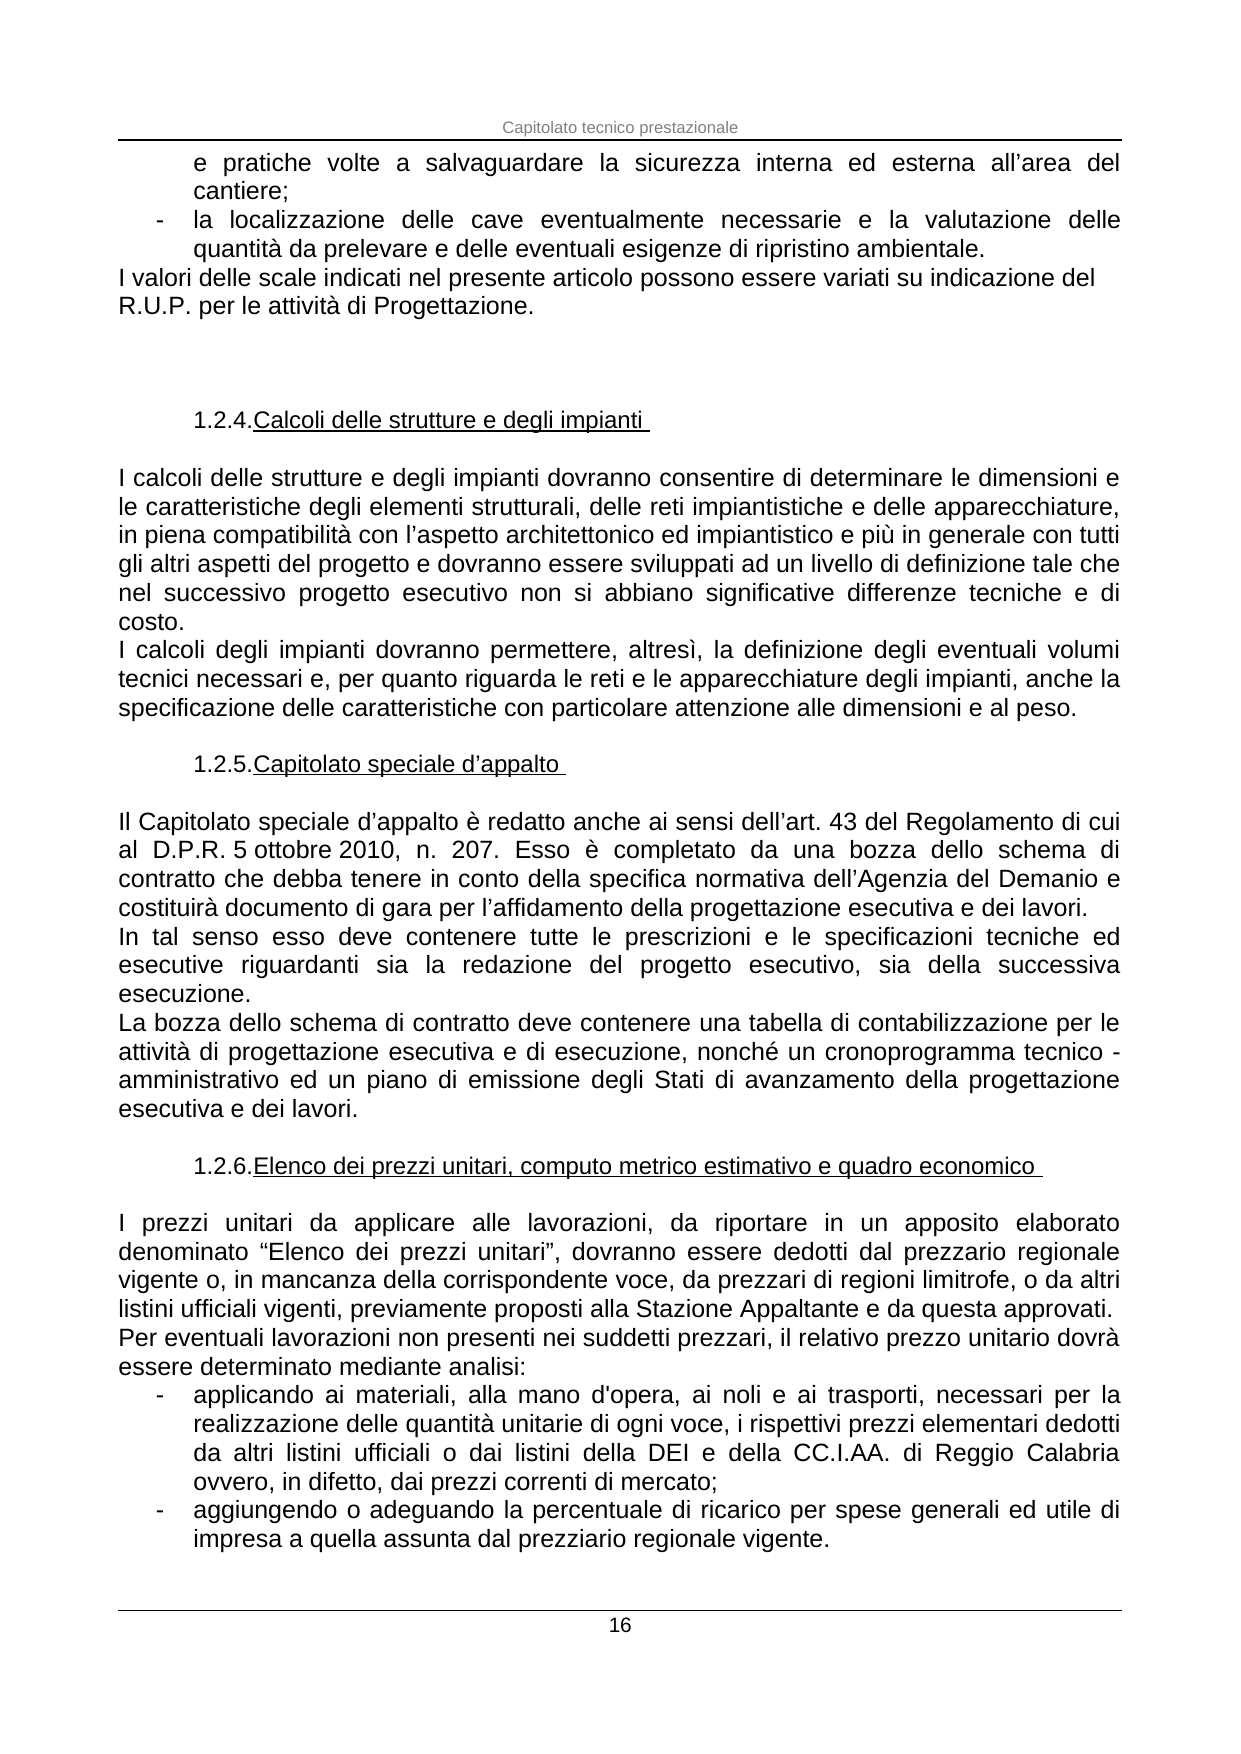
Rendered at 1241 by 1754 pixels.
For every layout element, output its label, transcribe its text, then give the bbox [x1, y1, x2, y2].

list aggiungendo o adeguando la percentuale di ricarico per spese generali ed utile di impresa a quella assunta dal prezziario regionale vigente. [156, 1495, 1122, 1553]
list la localizzazione delle cave eventualmente necessarie e la valutazione delle quantità da prelevare e delle eventuali esigenze di ripristino ambientale. [156, 205, 1122, 263]
text Il Capitolato speciale d’appalto è redatto anche ai sensi dell’art. 43 del Regolamento di cui al D.P.R. 5 ottobre 2010, n. 207. Esso è completato da una bozza dello schema di contratto che debba tenere in conto della specifica normativa dell’Agenzia del Demanio e costituirà documento di gara per l’affidamento della progettazione esecutiva e dei lavori. [118, 807, 1122, 922]
subtitle Elenco dei prezzi unitari, computo metrico estimativo e quadro economico [193, 1152, 1122, 1179]
text La bozza dello schema di contratto deve contenere una tabella di contabilizzazione per le attività di progettazione esecutiva e di esecuzione, nonché un cronoprogramma tecnico - amministrativo ed un piano di emissione degli Stati di avanzamento della progettazione esecutiva e dei lavori. [118, 1008, 1122, 1123]
subtitle Capitolato speciale d’appalto [193, 750, 1122, 778]
subtitle Calcoli delle strutture e degli impianti [193, 406, 1122, 434]
text In tal senso esso deve contenere tutte le prescrizioni e le specificazioni tecniche ed esecutive riguardanti sia la redazione del progetto esecutivo, sia della successiva esecuzione. [118, 922, 1122, 1008]
text I valori delle scale indicati nel presente articolo possono essere variati su indicazione del R.U.P. per le attività di Progettazione. [118, 263, 1122, 320]
text I calcoli degli impianti dovranno permettere, altresì, la definizione degli eventuali volumi tecnici necessari e, per quanto riguarda le reti e le apparecchiature degli impianti, anche la specificazione delle caratteristiche con particolare attenzione alle dimensioni e al peso. [118, 635, 1122, 721]
text I prezzi unitari da applicare alle lavorazioni, da riportare in un apposito elaborato denominato “Elenco dei prezzi unitari”, dovranno essere dedotti dal prezzario regionale vigente o, in mancanza della corrispondente voce, da prezzari di regioni limitrofe, o da altri listini ufficiali vigenti, previamente proposti alla Stazione Appaltante e da questa approvati. [118, 1208, 1122, 1323]
list e pratiche volte a salvaguardare la sicurezza interna ed esterna all’area del cantiere; [156, 148, 1122, 205]
list applicando ai materiali, alla mano d'opera, ai noli e ai trasporti, necessari per la realizzazione delle quantità unitarie di ogni voce, i rispettivi prezzi elementari dedotti da altri listini ufficiali o dai listini della DEI e della CC.I.AA. di Reggio Calabria ovvero, in difetto, dai prezzi correnti di mercato; [156, 1380, 1122, 1495]
text I calcoli delle strutture e degli impianti dovranno consentire di determinare le dimensioni e le caratteristiche degli elementi strutturali, delle reti impiantistiche e delle apparecchiature, in piena compatibilità con l’aspetto architettonico ed impiantistico e più in generale con tutti gli altri aspetti del progetto e dovranno essere sviluppati ad un livello di definizione tale che nel successivo progetto esecutivo non si abbiano significative differenze tecniche e di costo. [118, 463, 1122, 635]
text Per eventuali lavorazioni non presenti nei suddetti prezzari, il relativo prezzo unitario dovrà essere determinato mediante analisi: [118, 1323, 1122, 1380]
